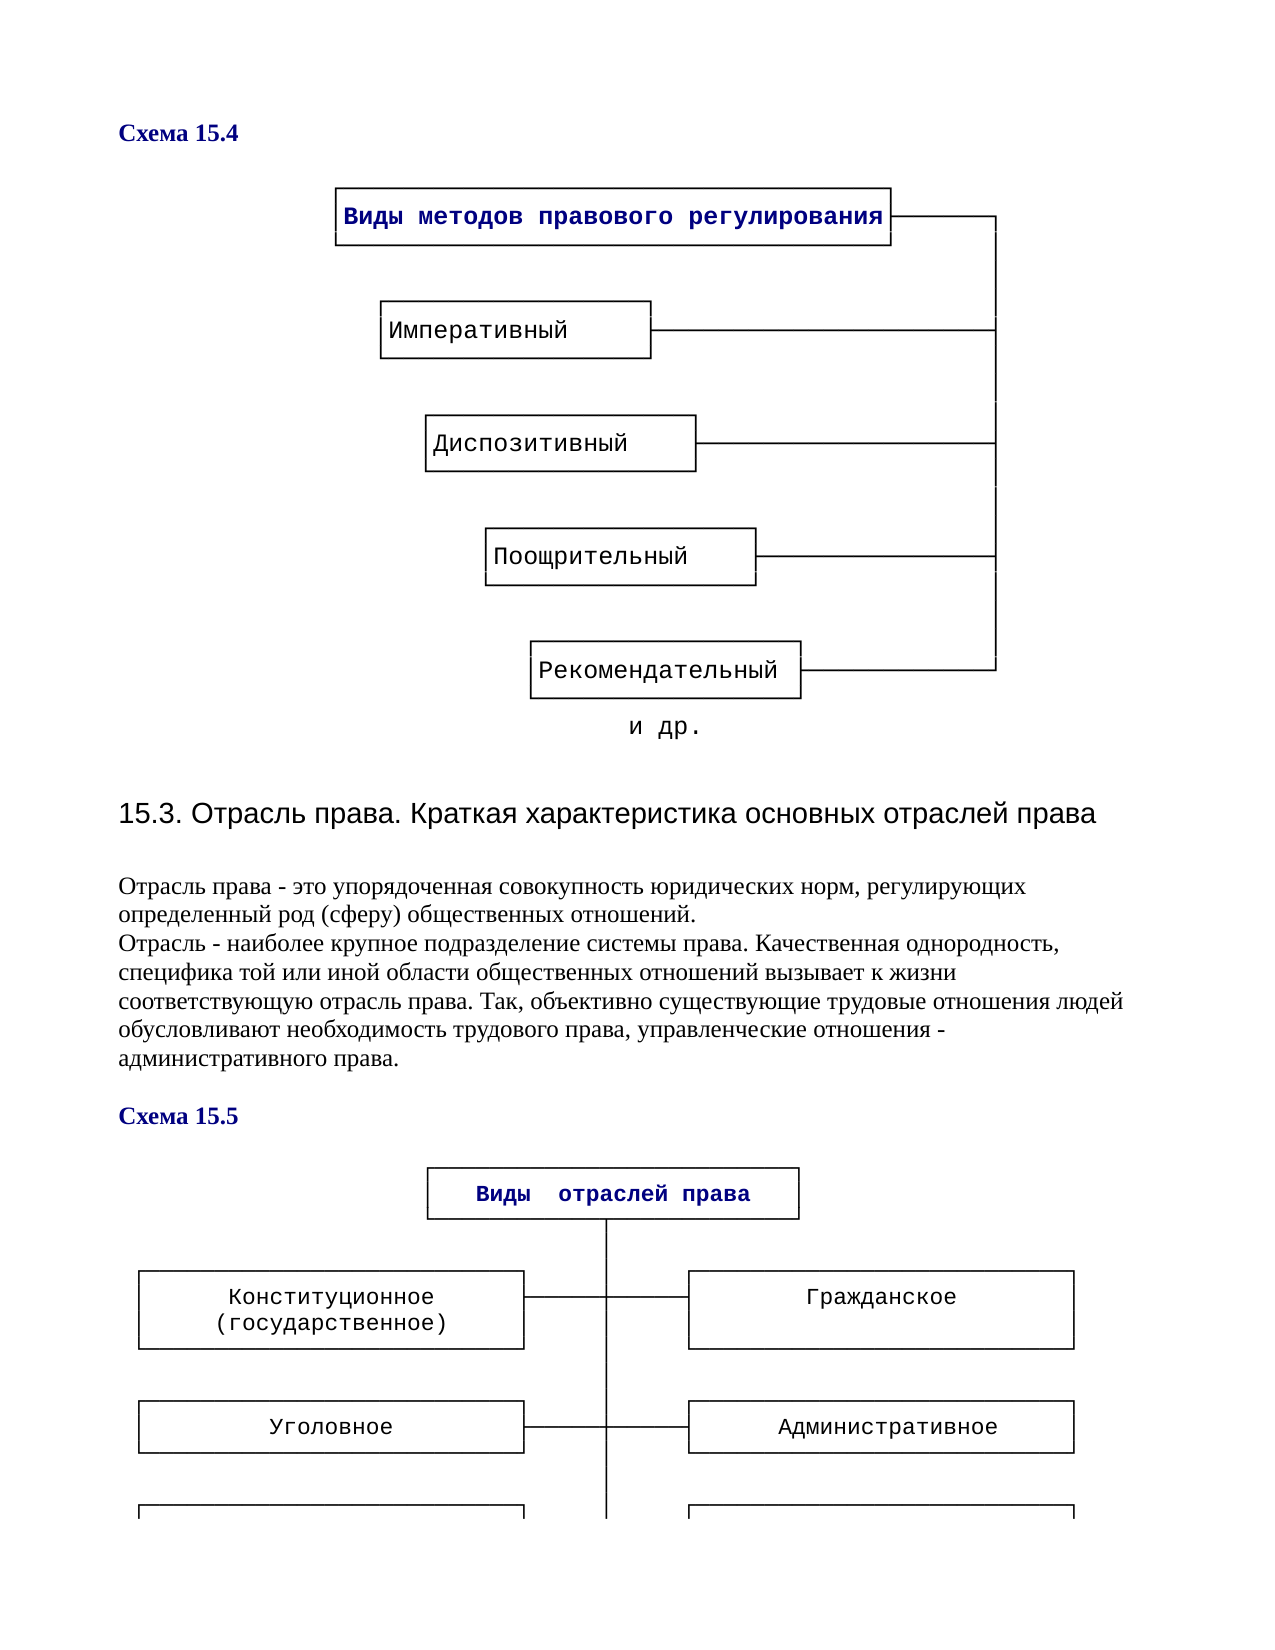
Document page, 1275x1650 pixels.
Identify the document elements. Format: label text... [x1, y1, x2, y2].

list ┌───────────────────────────┐ │ ┌───────────────────────────┐ [140, 1506, 523, 1519]
list └────────────┬─────────────┘ [607, 1208, 1157, 1234]
list │Рекомендательный ├────────────┘ [801, 657, 1157, 686]
list │ Уголовное ├─────┼─────┤ Административное │ [607, 1415, 688, 1426]
list │ Уголовное ├─────┼─────┤ Административное │ [140, 1415, 523, 1441]
list ┌───────────────────────────┐ │ ┌───────────────────────────┐ [140, 1402, 523, 1415]
list ┌───────────────────────────┐ │ ┌───────────────────────────┐ [140, 1272, 523, 1286]
list │Императивный ├──────────────────────┤ [118, 317, 380, 346]
list │ [118, 601, 995, 629]
list │Рекомендательный ├────────────┘ [531, 657, 800, 686]
list │Виды методов правового регулирования├──────┐ [891, 217, 995, 232]
list │ [996, 601, 1157, 629]
list ┌─────────────────┐ │ [118, 629, 995, 657]
list │ Конституционное ├─────┼─────┤ Гражданское │ [690, 1286, 1073, 1312]
list └───────────────────────────┘ │ └───────────────────────────┘ [118, 1441, 605, 1467]
list └─────────────────┘ │ [996, 572, 1157, 601]
list │ [996, 487, 1157, 516]
list ┌───────────────────────────┐ │ ┌───────────────────────────┐ [607, 1493, 1157, 1519]
list ┌───────────────────────────┐ │ ┌───────────────────────────┐ [118, 1493, 605, 1519]
list ┌─────────────────┐ │ [996, 629, 1157, 657]
list │Диспозитивный ├───────────────────┤ [696, 431, 995, 442]
list ┌─────────────────┐ │ [531, 642, 800, 657]
list ┌──────────────────────────┐ [118, 1156, 1157, 1182]
list │ Уголовное ├─────┼─────┤ Административное │ [690, 1415, 1073, 1441]
list ┌─────────────────┐ │ [486, 529, 755, 544]
list ┌───────────────────────────┐ │ ┌───────────────────────────┐ [118, 1389, 605, 1415]
list ┌─────────────────┐ │ [118, 289, 995, 317]
list │Поощрительный ├───────────────┤ [996, 544, 1157, 572]
list ┌─────────────────┐ │ [118, 516, 995, 544]
list ┌─────────────────┐ │ [996, 402, 1157, 431]
list │ [118, 1467, 605, 1493]
list └─────────────────┘ │ [486, 572, 755, 584]
list └─────────────────┘ [118, 686, 1157, 714]
list │Виды методов правового регулирования├──────┐ [118, 204, 335, 232]
list └─────────────────┘ │ [118, 346, 995, 374]
list Отрасль права - это упорядоченная совокупность юридических норм, регулирующих определенный род (сферу) общественных отношений. [118, 871, 1157, 928]
list │ [996, 261, 1157, 289]
list └─────────────────┘ │ [426, 459, 695, 470]
list │ [996, 374, 1157, 402]
list │ (государственное) │ │ │ │ [140, 1312, 523, 1337]
list ┌─────────────────┐ │ [996, 516, 1157, 544]
list │ [118, 1234, 605, 1260]
list └───────────────────────────┘ │ └───────────────────────────┘ [140, 1441, 523, 1452]
list │ [118, 1363, 605, 1389]
list │Диспозитивный ├───────────────────┤ [426, 431, 695, 459]
list ┌───────────────────────────┐ │ ┌───────────────────────────┐ [690, 1506, 1073, 1519]
list └────────────┬─────────────┘ [118, 1208, 605, 1234]
list Схема 15.5 [118, 1101, 1157, 1129]
list └─────────────────┘ │ [996, 459, 1157, 487]
list │ (государственное) │ │ │ │ [525, 1312, 605, 1337]
list │ [118, 261, 995, 289]
list │ [607, 1363, 1157, 1389]
list └───────────────────────────┘ │ └───────────────────────────┘ [118, 1337, 605, 1363]
list │ Уголовное ├─────┼─────┤ Административное │ [525, 1428, 605, 1441]
list │Диспозитивный ├───────────────────┤ [996, 431, 1157, 459]
list │ Уголовное ├─────┼─────┤ Административное │ [607, 1428, 688, 1441]
list ┌────────────────────────────────────┐ [118, 176, 1157, 204]
subtitle 15.3. Отрасль права. Краткая характеристика основных отраслей права [118, 796, 1157, 829]
list └─────────────────┘ │ [118, 572, 995, 601]
list │ Уголовное ├─────┼─────┤ Административное │ [1075, 1415, 1157, 1441]
list │ Конституционное ├─────┼─────┤ Гражданское │ [1075, 1286, 1157, 1312]
list └───────────────────────────┘ │ └───────────────────────────┘ [690, 1337, 1073, 1348]
list └─────────────────┘ │ [118, 459, 995, 487]
list │ Виды отраслей права │ [800, 1182, 1157, 1208]
list ┌───────────────────────────┐ │ ┌───────────────────────────┐ [118, 1260, 605, 1286]
list │Рекомендательный ├────────────┘ [801, 657, 995, 669]
list │Диспозитивный ├───────────────────┤ [696, 444, 995, 459]
list └───────────────────────────┘ │ └───────────────────────────┘ [607, 1337, 1157, 1363]
list │Императивный ├──────────────────────┤ [651, 331, 995, 346]
list │ Виды отраслей права │ [428, 1182, 798, 1208]
list │Поощрительный ├───────────────┤ [756, 544, 995, 555]
list │ [607, 1467, 1157, 1493]
list │ Конституционное ├─────┼─────┤ Гражданское │ [607, 1298, 688, 1312]
list ┌─────────────────┐ │ [996, 289, 1157, 317]
list │Рекомендательный ├────────────┘ [118, 657, 530, 686]
list └───────────────────────────┘ │ └───────────────────────────┘ [140, 1337, 523, 1348]
list └───────────────────────────┘ │ └───────────────────────────┘ [690, 1441, 1073, 1452]
list ┌─────────────────┐ │ [381, 302, 650, 317]
list Отрасль - наиболее крупное подразделение системы права. Качественная однородность, специфика той или иной области общественных отношений вызывает к жизни соответствующую отрасль права. Так, объективно существующие трудовые отношения людей обусловливают необходимость трудового права, управленческие отношения - административного права. [118, 928, 1157, 1072]
list и др. [118, 714, 1157, 742]
list │Поощрительный ├───────────────┤ [756, 557, 995, 572]
list │Императивный ├──────────────────────┤ [651, 317, 995, 329]
list │Императивный ├──────────────────────┤ [381, 317, 650, 346]
list │ Виды отраслей права │ [118, 1182, 426, 1208]
list │ Конституционное ├─────┼─────┤ Гражданское │ [525, 1298, 605, 1312]
list ┌───────────────────────────┐ │ ┌───────────────────────────┐ [607, 1389, 1157, 1415]
list ┌─────────────────┐ │ [118, 402, 995, 431]
list │Диспозитивный ├───────────────────┤ [118, 431, 425, 459]
list │Виды методов правового регулирования├──────┐ [336, 204, 890, 232]
list ┌───────────────────────────┐ │ ┌───────────────────────────┐ [607, 1260, 1157, 1286]
list └───────────────────────────┘ │ └───────────────────────────┘ [607, 1441, 1157, 1467]
list │Виды методов правового регулирования├──────┐ [891, 204, 1157, 232]
list │ (государственное) │ │ │ │ [1075, 1312, 1157, 1337]
list └────────────────────────────────────┘ │ [336, 232, 890, 244]
list │ (государственное) │ │ │ │ [607, 1312, 688, 1337]
list ┌─────────────────┐ │ [426, 416, 695, 431]
list Схема 15.4 [118, 118, 1157, 147]
list │ (государственное) │ │ │ │ [690, 1312, 1073, 1337]
list ┌───────────────────────────┐ │ ┌───────────────────────────┐ [690, 1402, 1073, 1415]
list │Императивный ├──────────────────────┤ [996, 317, 1157, 346]
list │Поощрительный ├───────────────┤ [486, 544, 755, 572]
list │ Уголовное ├─────┼─────┤ Административное │ [525, 1415, 605, 1426]
list └────────────────────────────────────┘ │ [996, 232, 1157, 261]
list └─────────────────┘ │ [996, 346, 1157, 374]
list │ [118, 487, 995, 516]
list └────────────────────────────────────┘ │ [118, 232, 995, 261]
list └─────────────────┘ │ [381, 346, 650, 357]
list └────────────┬─────────────┘ [428, 1208, 798, 1218]
list │ [118, 374, 995, 402]
list ┌───────────────────────────┐ │ ┌───────────────────────────┐ [690, 1272, 1073, 1286]
list │Поощрительный ├───────────────┤ [118, 544, 485, 572]
list │ [607, 1234, 1157, 1260]
list │ Конституционное ├─────┼─────┤ Гражданское │ [140, 1286, 523, 1312]
